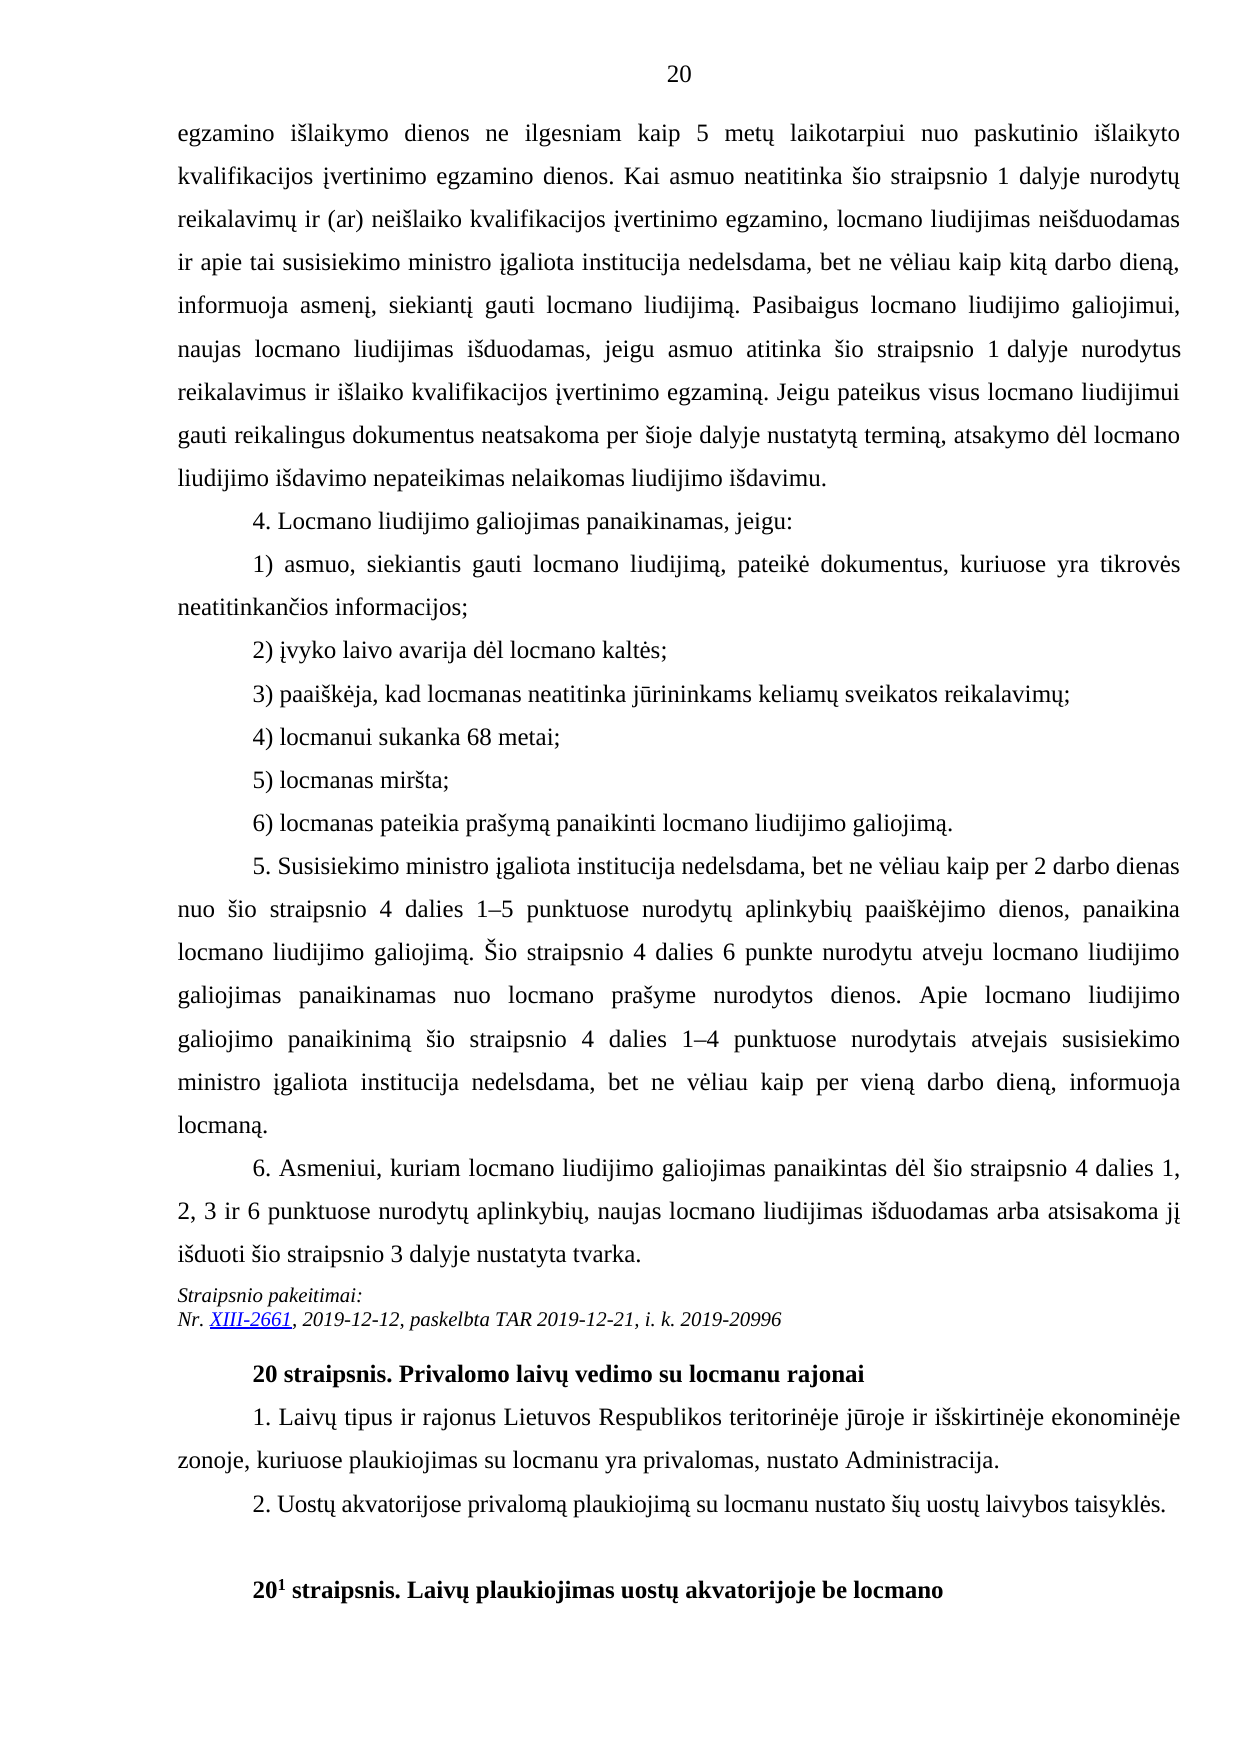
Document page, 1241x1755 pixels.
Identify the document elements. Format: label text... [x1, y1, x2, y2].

text 5. Susisiekimo ministro įgaliota institucija nedelsdama, bet ne vėliau kaip per 2 darbo dienas nuo šio straipsnio 4 dalies 1–5 punktuose nurodytų aplinkybių paaiškėjimo dienos, panaikina locmano liudijimo galiojimą. Šio straipsnio 4 dalies 6 punkte nurodytu atveju locmano liudijimo galiojimas panaikinamas nuo locmano prašyme nurodytos dienos. Apie locmano liudijimo galiojimo panaikinimą šio straipsnio 4 dalies 1–4 punktuose nurodytais atvejais susisiekimo ministro įgaliota institucija nedelsdama, bet ne vėliau kaip per vieną darbo dieną, informuoja locmaną. [177, 851, 1181, 1139]
text 4) locmanui sukanka 68 metai; [177, 722, 1181, 751]
text 6) locmanas pateikia prašymą panaikinti locmano liudijimo galiojimą. [177, 808, 1181, 837]
text 4. Locmano liudijimo galiojimas panaikinamas, jeigu: [177, 506, 1181, 535]
text 1) asmuo, siekiantis gauti locmano liudijimą, pateikė dokumentus, kuriuose yra tikrovės neatitinkančios informacijos; [177, 549, 1181, 621]
text 201 straipsnis. Laivų plaukiojimas uostų akvatorijoje be locmano [177, 1575, 1181, 1604]
text Straipsnio pakeitimai: [177, 1282, 1181, 1307]
text 1. Laivų tipus ir rajonus Lietuvos Respublikos teritorinėje jūroje ir išskirtinėje ekonominėje zonoje, kuriuose plaukiojimas su locmanu yra privalomas, nustato Administracija. [177, 1402, 1181, 1474]
text egzamino išlaikymo dienos ne ilgesniam kaip 5 metų laikotarpiui nuo paskutinio išlaikyto kvalifikacijos įvertinimo egzamino dienos. Kai asmuo neatitinka šio straipsnio 1 dalyje nurodytų reikalavimų ir (ar) neišlaiko kvalifikacijos įvertinimo egzamino, locmano liudijimas neišduodamas ir apie tai susisiekimo ministro įgaliota institucija nedelsdama, bet ne vėliau kaip kitą darbo dieną, informuoja asmenį, siekiantį gauti locmano liudijimą. Pasibaigus locmano liudijimo galiojimui, naujas locmano liudijimas išduodamas, jeigu asmuo atitinka šio straipsnio 1 dalyje nurodytus reikalavimus ir išlaiko kvalifikacijos įvertinimo egzaminą. Jeigu pateikus visus locmano liudijimui gauti reikalingus dokumentus neatsakoma per šioje dalyje nustatytą terminą, atsakymo dėl locmano liudijimo išdavimo nepateikimas nelaikomas liudijimo išdavimu. [177, 118, 1181, 492]
text 20 straipsnis. Privalomo laivų vedimo su locmanu rajonai [177, 1359, 1181, 1388]
text 5) locmanas miršta; [177, 765, 1181, 794]
text 2) įvyko laivo avarija dėl locmano kaltės; [177, 636, 1181, 664]
text Nr. XIII-2661, 2019-12-12, paskelbta TAR 2019-12-21, i. k. 2019-20996 [177, 1307, 1181, 1331]
text 6. Asmeniui, kuriam locmano liudijimo galiojimas panaikintas dėl šio straipsnio 4 dalies 1, 2, 3 ir 6 punktuose nurodytų aplinkybių, naujas locmano liudijimas išduodamas arba atsisakoma jį išduoti šio straipsnio 3 dalyje nustatyta tvarka. [177, 1153, 1181, 1268]
text 3) paaiškėja, kad locmanas neatitinka jūrininkams keliamų sveikatos reikalavimų; [177, 679, 1181, 707]
text 2. Uostų akvatorijose privalomą plaukiojimą su locmanu nustato šių uostų laivybos taisyklės. [177, 1489, 1181, 1517]
